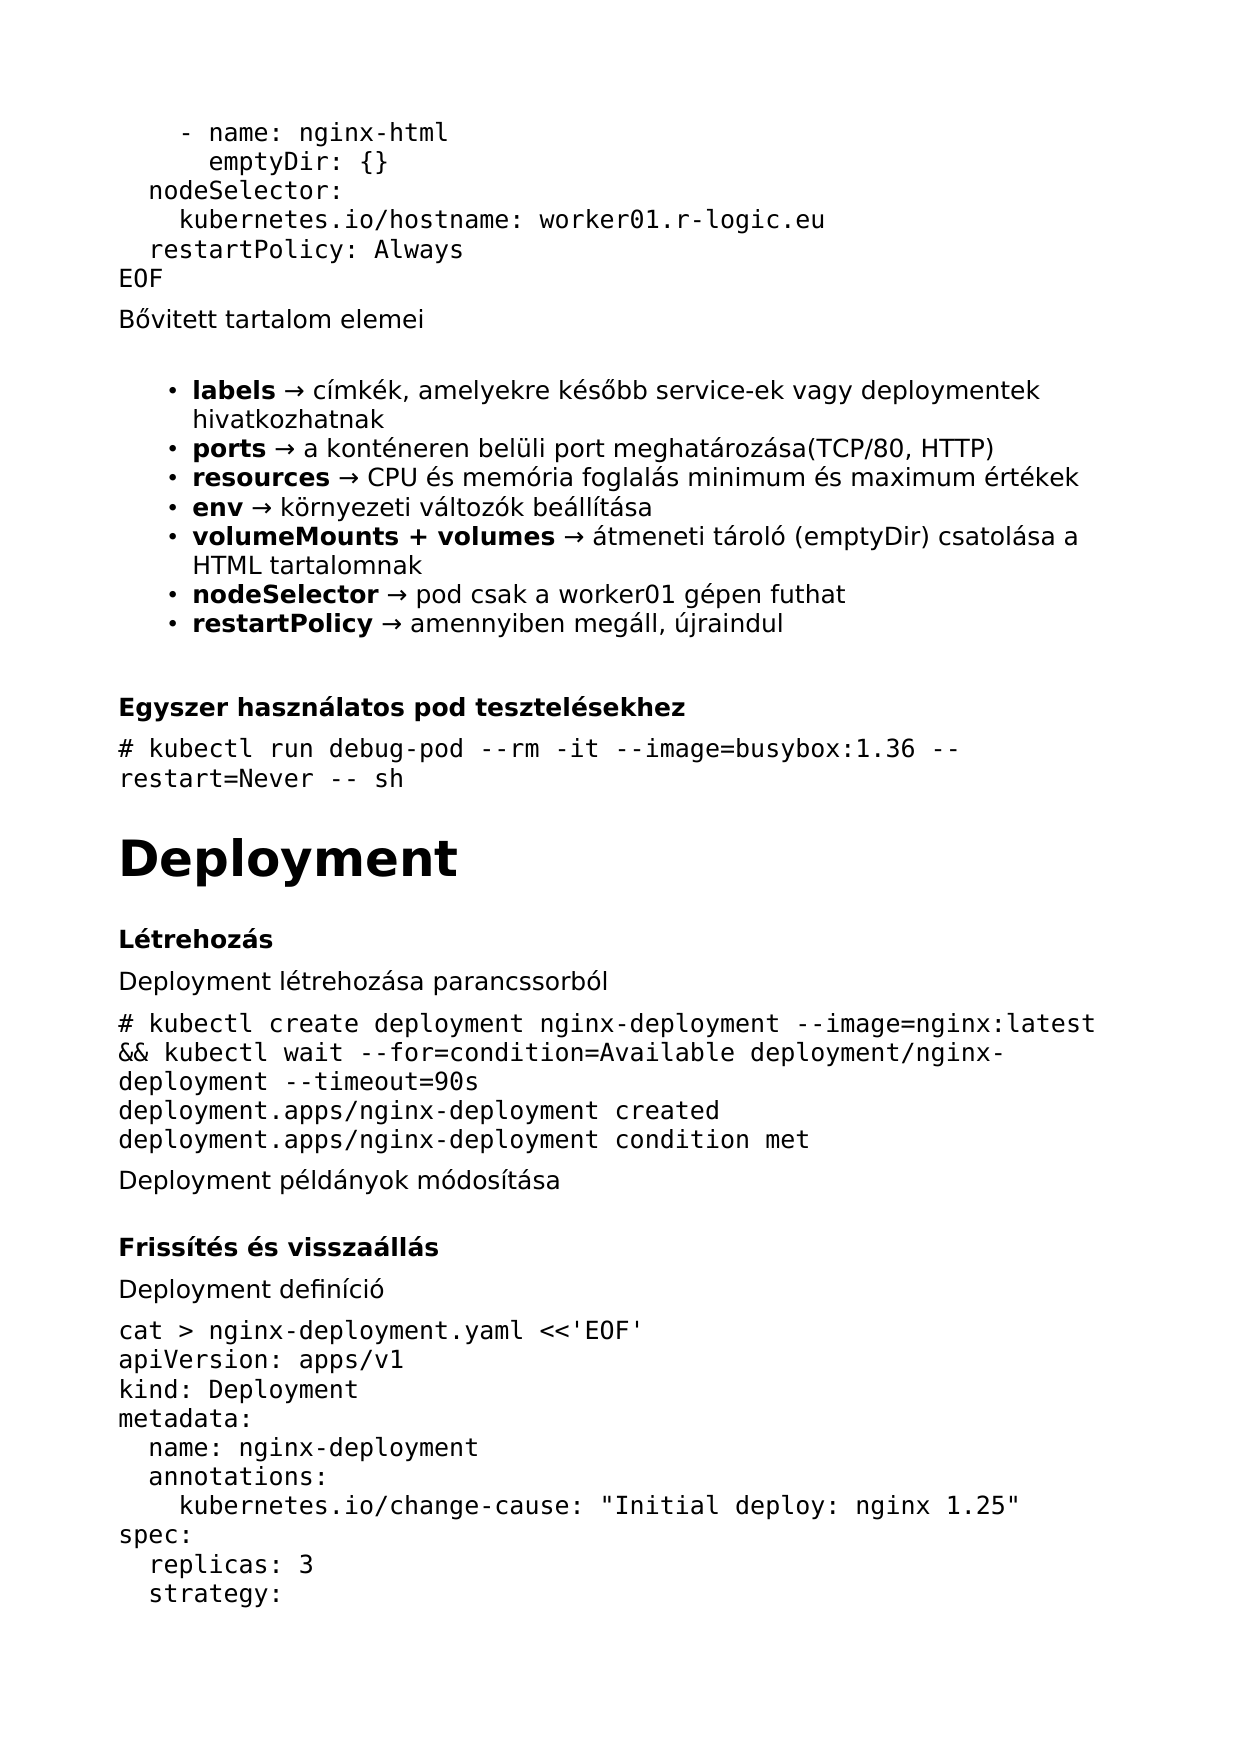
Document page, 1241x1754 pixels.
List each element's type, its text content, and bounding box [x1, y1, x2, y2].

list restartPolicy → amennyiben megáll, újraindul [177, 609, 1122, 638]
text Deployment példányok módosítása [118, 1166, 1122, 1196]
subtitle Deployment [118, 830, 1122, 888]
list nodeSelector → pod csak a worker01 gépen futhat [177, 580, 1122, 609]
list resources → CPU és memória foglalás minimum és maximum értékek [177, 463, 1122, 493]
text Deployment létrehozása parancssorból [118, 967, 1122, 996]
text cat > nginx-deployment.yaml <<'EOF' apiVersion: apps/v1 kind: Deployment metadata: name: nginx-deployment annotations: kubernetes.io/change-cause: "Initial deploy: nginx 1.25" spec: replicas: 3 strategy: [118, 1316, 1122, 1608]
text # kubectl run debug-pod --rm -it --image=busybox:1.36 --restart=Never -- sh [118, 735, 1122, 793]
subtitle Frissítés és visszaállás [118, 1233, 1122, 1262]
subtitle Létrehozás [118, 926, 1122, 955]
text Deployment definíció [118, 1275, 1122, 1304]
list labels → címkék, amelyekre később service-ek vagy deploymentek hivatkozhatnak [177, 376, 1122, 434]
text Bővitett tartalom elemei [118, 305, 1122, 334]
list volumeMounts + volumes → átmeneti tároló (emptyDir) csatolása a HTML tartalomnak [177, 522, 1122, 580]
text - name: nginx-html emptyDir: {} nodeSelector: kubernetes.io/hostname: worker01.r-logic.eu restartPolicy: Always EOF [118, 118, 1122, 293]
list ports → a konténeren belüli port meghatározása(TCP/80, HTTP) [177, 434, 1122, 463]
subtitle Egyszer használatos pod tesztelésekhez [118, 693, 1122, 722]
list env → környezeti változók beállítása [177, 493, 1122, 522]
text # kubectl create deployment nginx-deployment --image=nginx:latest && kubectl wait --for=condition=Available deployment/nginx-deployment --timeout=90s deployment.apps/nginx-deployment created deployment.apps/nginx-deployment condition met [118, 1009, 1122, 1155]
